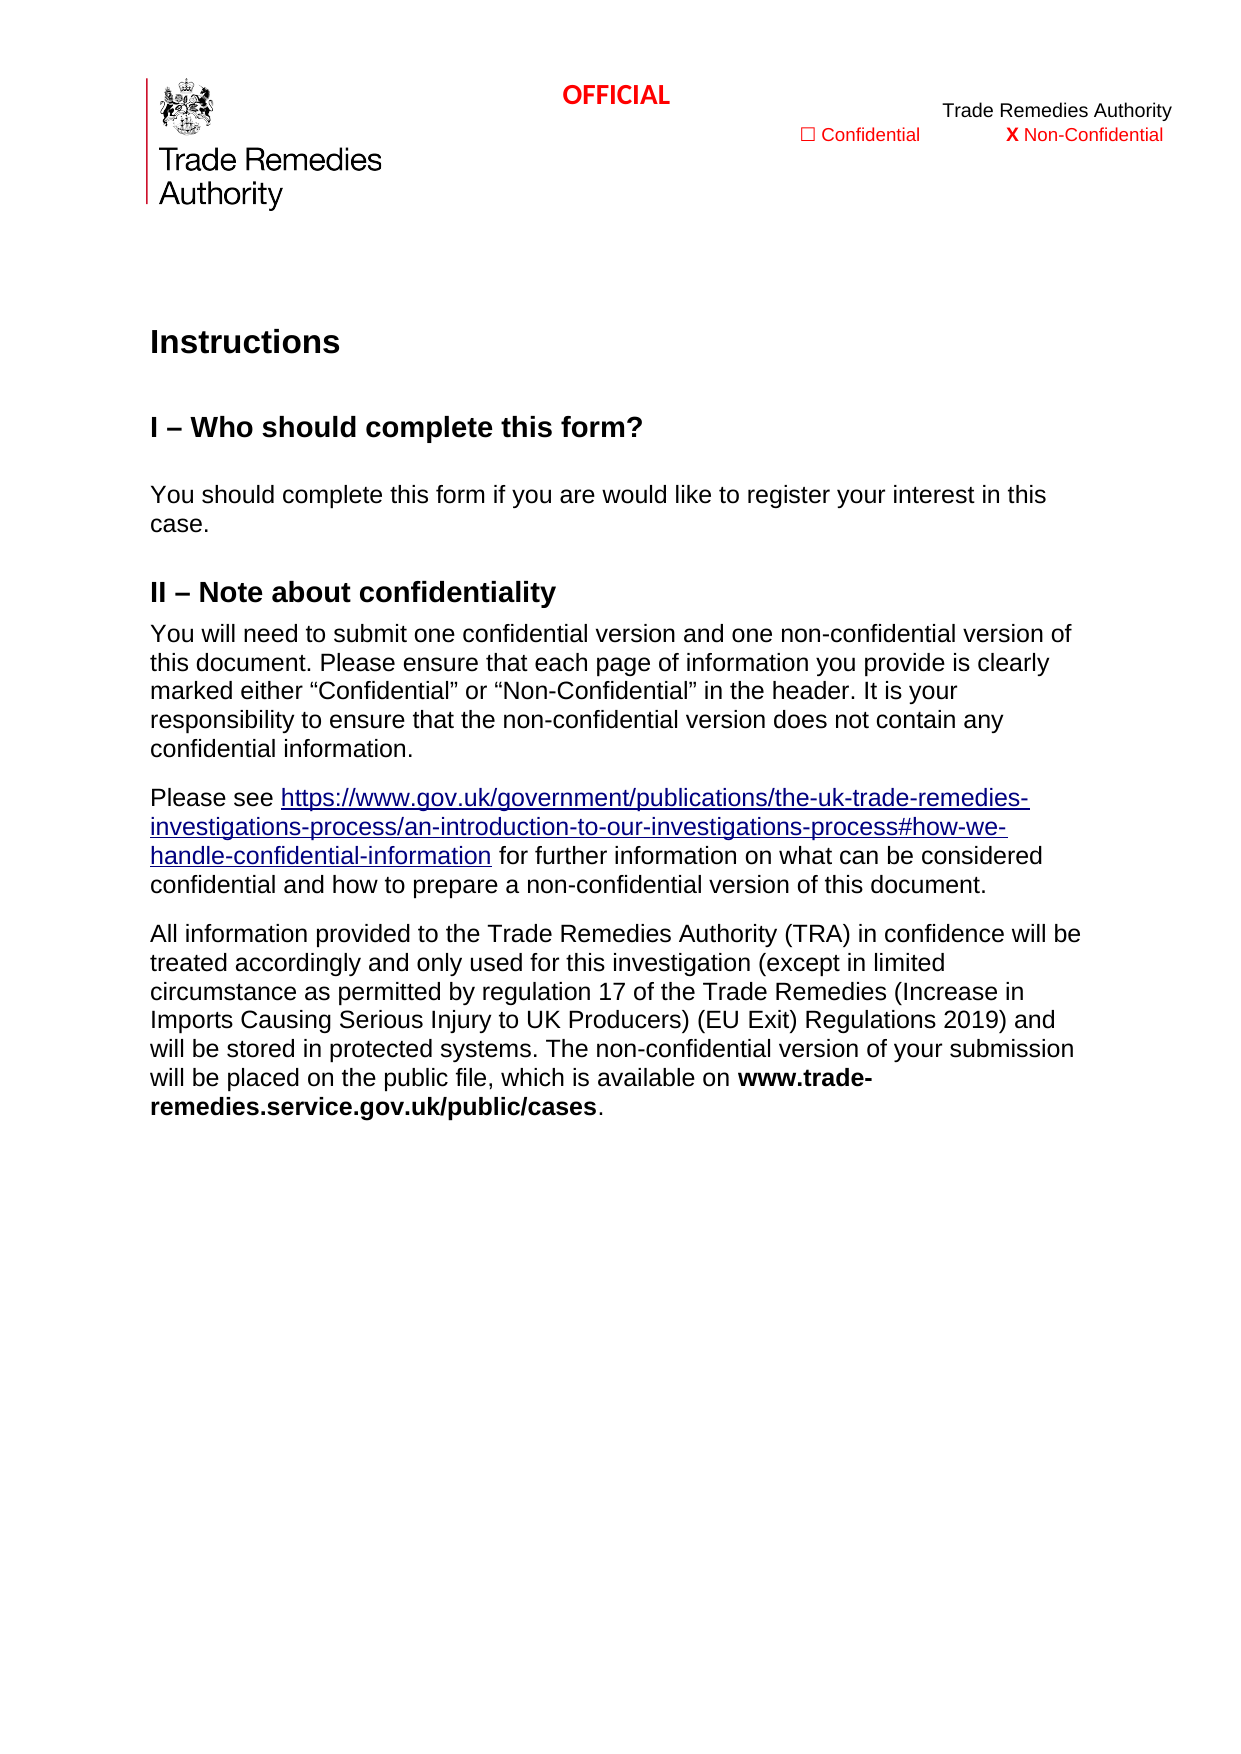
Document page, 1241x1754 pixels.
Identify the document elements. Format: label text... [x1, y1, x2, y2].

text All information provided to the Trade Remedies Authority (TRA) in confidence will be treated accordingly and only used for this investigation (except in limited circumstance as permitted by regulation 17 of the Trade Remedies (Increase in Imports Causing Serious Injury to UK Producers) (EU Exit) Regulations 2019) and will be stored in protected systems. The non-confidential version of your submission will be placed on the public file, which is available on www.trade-remedies.service.gov.uk/public/cases. [150, 919, 1090, 1120]
text Please see https://www.gov.uk/government/publications/the-uk-trade-remedies-investigations-process/an-introduction-to-our-investigations-process#how-we-handle-confidential-information for further information on what can be considered confidential and how to prepare a non-confidential version of this document. [150, 783, 1090, 898]
text You will need to submit one confidential version and one non-confidential version of this document. Please ensure that each page of information you provide is clearly marked either “Confidential” or “Non-Confidential” in the header. It is your responsibility to ensure that the non-confidential version does not contain any confidential information. [150, 619, 1090, 762]
subtitle You should complete this form if you are would like to register your interest in this case. [150, 480, 1090, 538]
subtitle II – Note about confidentiality [150, 575, 1090, 608]
subtitle Instructions [150, 322, 1090, 361]
subtitle I – Who should complete this form? [150, 409, 1090, 443]
